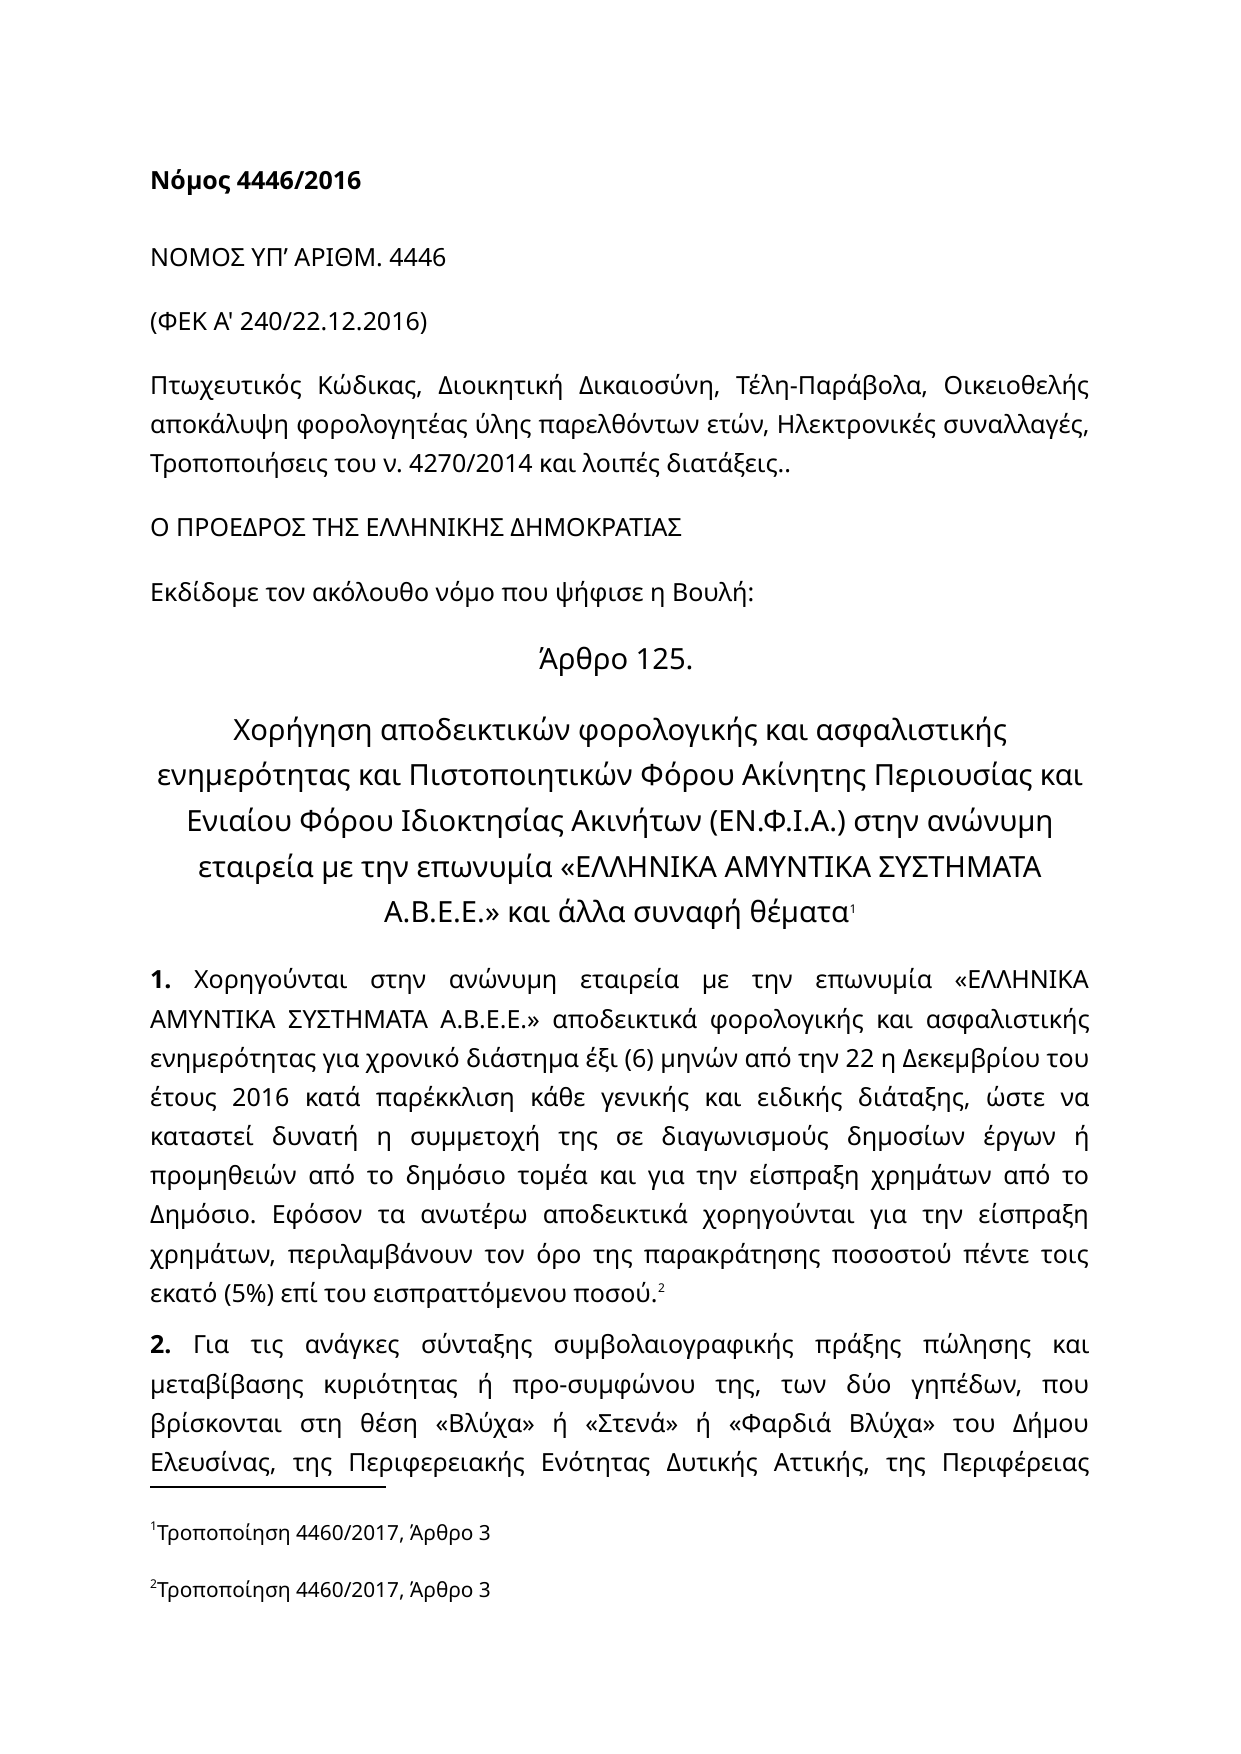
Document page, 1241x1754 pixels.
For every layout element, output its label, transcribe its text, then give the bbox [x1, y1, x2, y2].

title Νόμος 4446/2016 [150, 162, 1090, 197]
text Ο ΠΡΟΕΔΡΟΣ ΤΗΣ ΕΛΛΗΝΙΚΗΣ ΔΗΜΟΚΡΑΤΙΑΣ [150, 510, 1090, 544]
text 2. Για τις ανάγκες σύνταξης συμβολαιογραφικής πράξης πώλησης και μεταβίβασης κυριότητας ή προ-συμφώνου της, των δύο γηπέδων, που βρίσκονται στη θέση «Βλύχα» ή «Στενά» ή «Φαρδιά Βλύχα» του Δήμου Ελευσίνας, της Περιφερειακής Ενότητας Δυτικής Αττικής, της Περιφέρειας [150, 1327, 1090, 1479]
text 1. Χορηγούνται στην ανώνυμη εταιρεία με την επωνυμία «ΕΛΛΗΝΙΚΑ ΑΜΥΝΤΙΚΑ ΣΥΣΤΗΜΑΤΑ Α.Β.Ε.Ε.» αποδεικτικά φορολογικής και ασφαλιστικής ενημερότητας για χρονικό διάστημα έξι (6) μηνών από την 22 η Δεκεμβρίου του έτους 2016 κατά παρέκκλιση κάθε γενικής και ειδικής διάταξης, ώστε να καταστεί δυνατή η συμμετοχή της σε διαγωνισμούς δημοσίων έργων ή προμηθειών από το δημόσιο τομέα και για την είσπραξη χρημάτων από το Δημόσιο. Εφόσον τα ανωτέρω αποδεικτικά χορηγούνται για την είσπραξη χρημάτων, περιλαμβάνουν τον όρο της παρακράτησης ποσοστού πέντε τοις εκατό (5%) επί του εισπραττόμενου ποσού. [150, 962, 1090, 1309]
text Πτωχευτικός Κώδικας, Διοικητική Δικαιοσύνη, Τέλη-Παράβολα, Οικειοθελής αποκάλυψη φορολογητέας ύλης παρελθόντων ετών, Ηλεκτρονικές συναλλαγές, Τροποποιήσεις του ν. 4270/2014 και λοιπές διατάξεις.. [150, 367, 1090, 480]
text Εκδίδομε τον ακόλουθο νόμο που ψήφισε η Βουλή: [150, 574, 1090, 608]
text (ΦΕΚ Α' 240/22.12.2016) [150, 303, 1090, 337]
subtitle Χορήγηση αποδεικτικών φορολογικής και ασφαλιστικής ενημερότητας και Πιστοποιητικών Φόρου Ακίνητης Περιουσίας και Ενιαίου Φόρου Ιδιοκτησίας Ακινήτων (ΕΝ.Φ.Ι.Α.) στην ανώνυμη εταιρεία με την επωνυμία «ΕΛΛΗΝΙΚΑ ΑΜΥΝΤΙΚΑ ΣΥΣΤΗΜΑΤΑ Α.Β.Ε.Ε.» και άλλα συναφή θέματα [150, 709, 1090, 931]
text Τροποποίηση 4460/2017, Άρθρο 3 [150, 1518, 1090, 1546]
subtitle Άρθρο 125. [150, 638, 1090, 678]
text ΝΟΜΟΣ ΥΠ’ ΑΡΙΘΜ. 4446 [150, 239, 1090, 273]
text Τροποποίηση 4460/2017, Άρθρο 3 [150, 1576, 1090, 1604]
